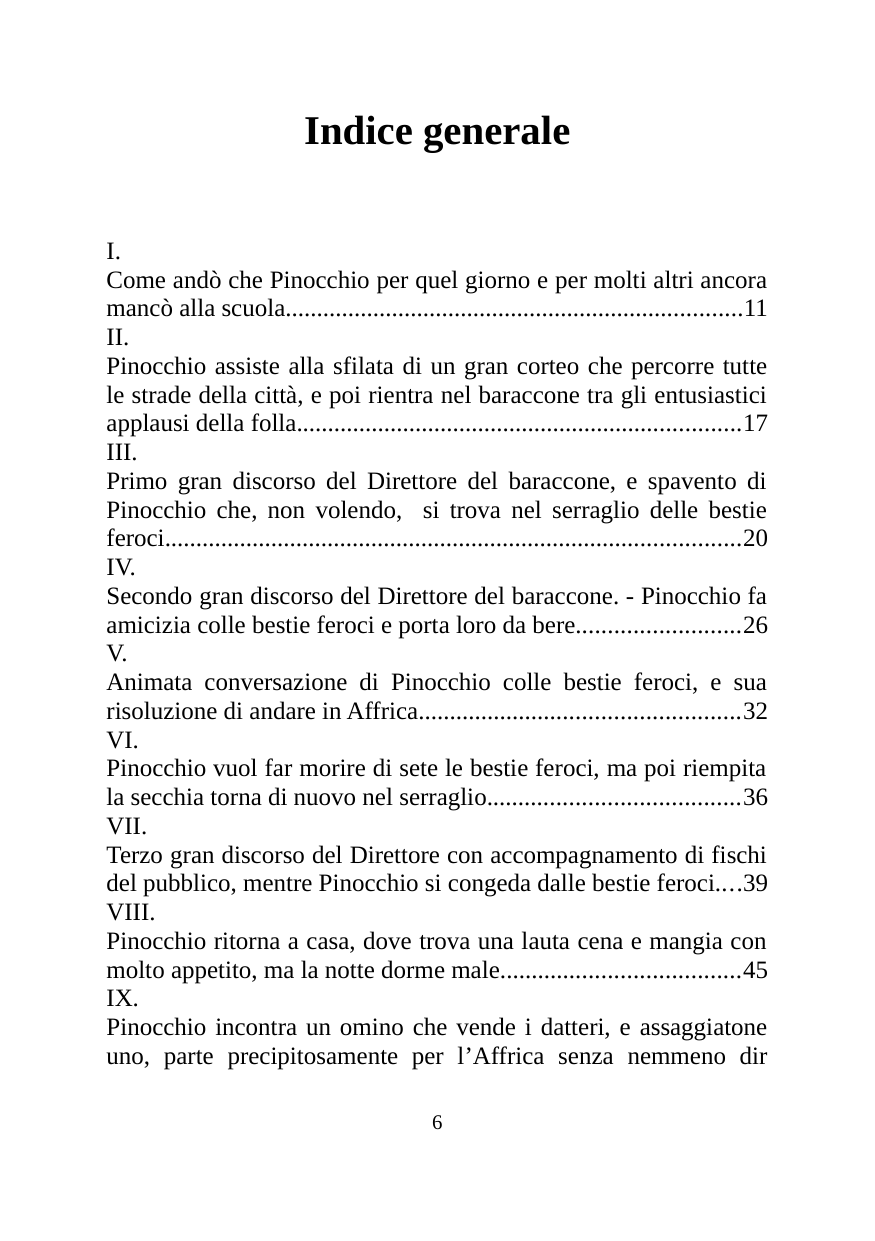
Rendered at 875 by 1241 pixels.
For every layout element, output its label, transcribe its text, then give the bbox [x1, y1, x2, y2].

text VIII. Pinocchio ritorna a casa, dove trova una lauta cena e mangia con molto appetito, ma la notte dorme male. 45 [106, 897, 768, 983]
text I. Come andò che Pinocchio per quel giorno e per molti altri ancora mancò alla scuola. 11 [106, 236, 768, 322]
text V. Animata conversazione di Pinocchio colle bestie feroci, e sua risoluzione di andare in Affrica. 32 [106, 638, 768, 725]
text VI. Pinocchio vuol far morire di sete le bestie feroci, ma poi riempita la secchia torna di nuovo nel serraglio. 36 [106, 725, 768, 811]
text IV. Secondo gran discorso del Direttore del baraccone. - Pinocchio fa amicizia colle bestie feroci e porta loro da bere. 26 [106, 552, 768, 638]
text IX. Pinocchio incontra un omino che vende i datteri, e assaggiatone uno, parte precipitosamente per l’Affrica senza nemmeno dir nulla al babbo. 49 [106, 983, 768, 1070]
text III. Primo gran discorso del Direttore del baraccone, e spavento di Pinocchio che, non volendo, si trova nel serraglio delle bestie feroci. 20 [106, 437, 768, 552]
subtitle Indice generale [106, 106, 768, 153]
text II. Pinocchio assiste alla sfilata di un gran corteo che percorre tutte le strade della città, e poi rientra nel baraccone tra gli entusiastici applausi della folla. 17 [106, 322, 768, 437]
text VII. Terzo gran discorso del Direttore con accompagnamento di fischi del pubblico, mentre Pinocchio si congeda dalle bestie feroci. 39 [106, 811, 768, 897]
